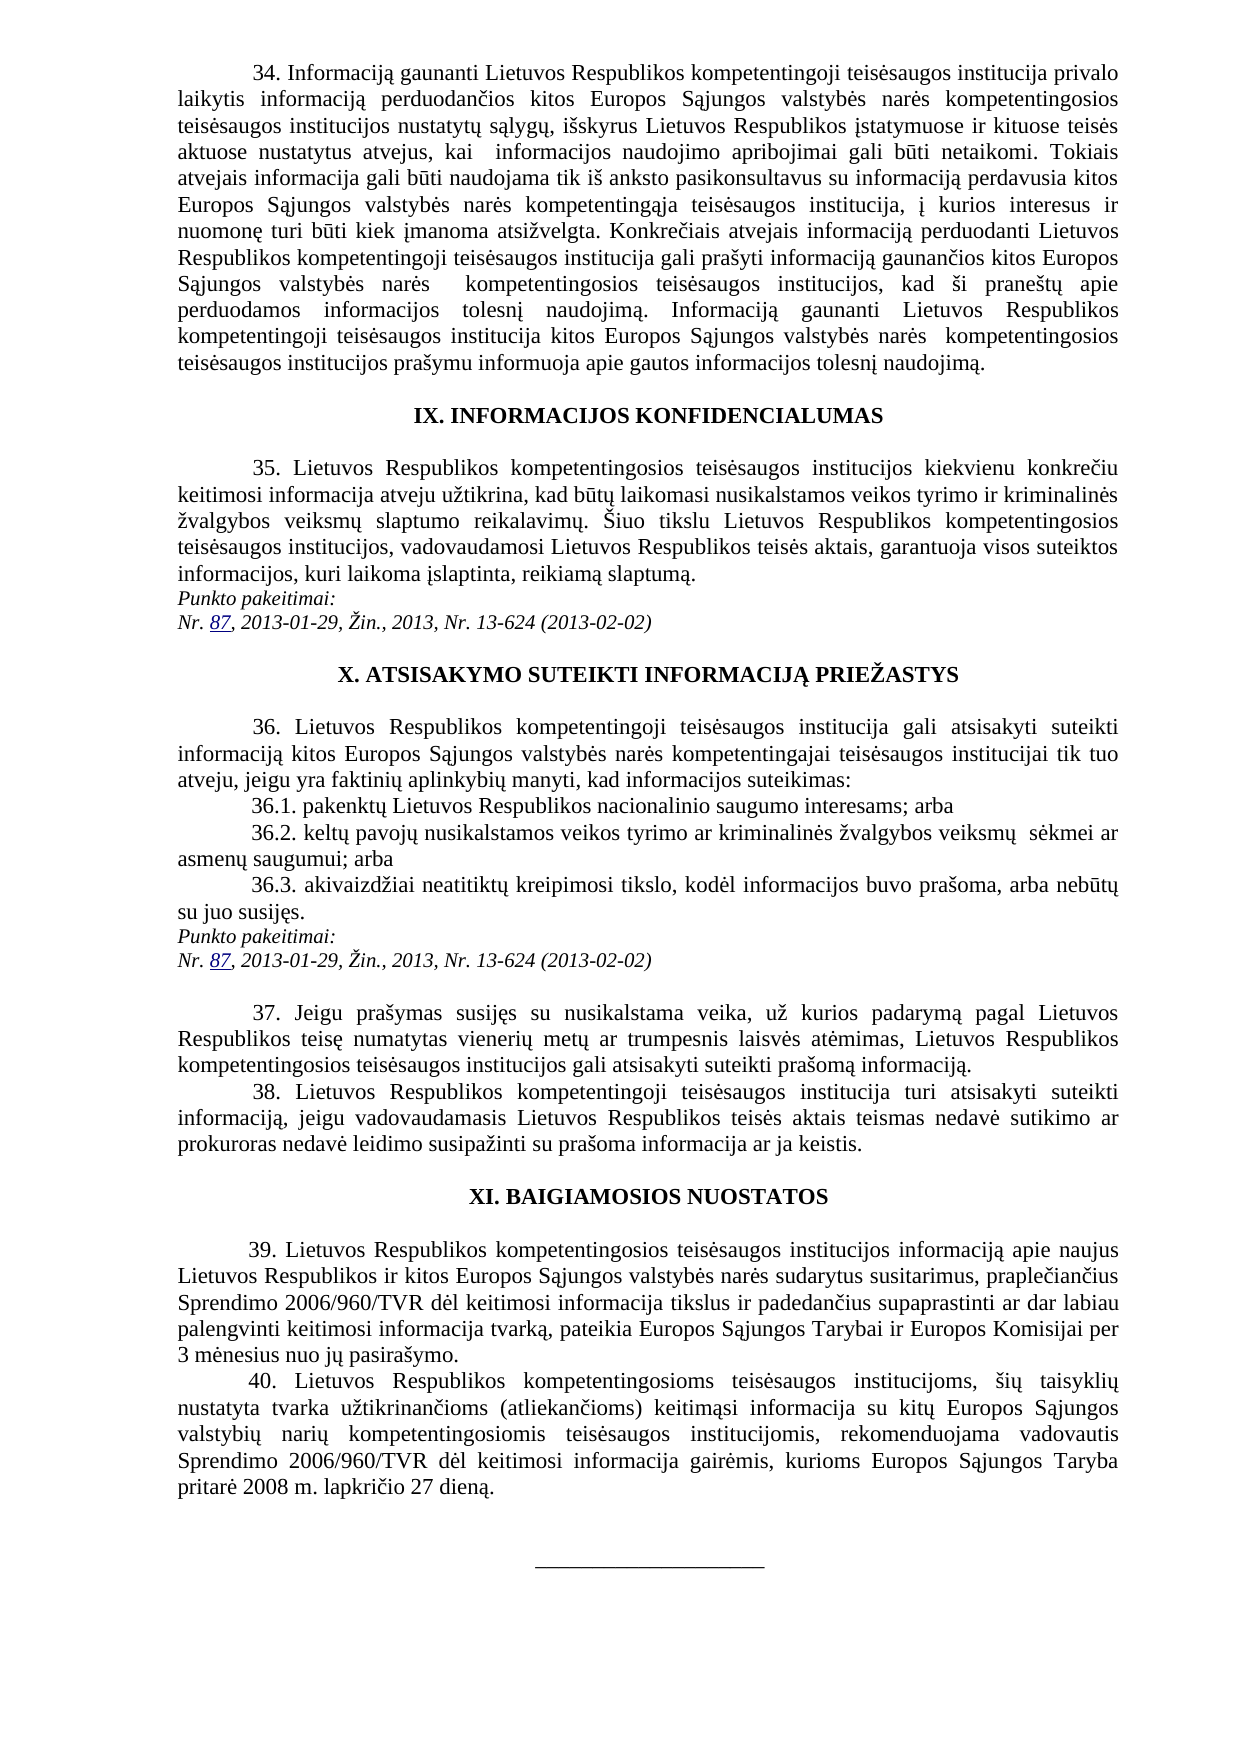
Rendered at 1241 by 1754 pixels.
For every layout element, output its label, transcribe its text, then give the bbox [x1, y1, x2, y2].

text Nr. 87, 2013-01-29, Žin., 2013, Nr. 13-624 (2013-02-02) [177, 610, 1122, 634]
text XI. BAIGIAMOSIOS NUOSTATOS [177, 1183, 1120, 1209]
text 36. Lietuvos Respublikos kompetentingoji teisėsaugos institucija gali atsisakyti suteikti informaciją kitos Europos Sąjungos valstybės narės kompetentingajai teisėsaugos institucijai tik tuo atveju, jeigu yra faktinių aplinkybių manyti, kad informacijos suteikimas: [177, 713, 1120, 792]
text 37. Jeigu prašymas susijęs su nusikalstama veika, už kurios padarymą pagal Lietuvos Respublikos teisę numatytas vienerių metų ar trumpesnis laisvės atėmimas, Lietuvos Respublikos kompetentingosios teisėsaugos institucijos gali atsisakyti suteikti prašomą informaciją. [177, 999, 1120, 1078]
text X. ATSISAKYMO SUTEIKTI INFORMACIJĄ PRIEŽASTYS [177, 661, 1120, 687]
text Punkto pakeitimai: [177, 586, 1122, 610]
text Nr. 87, 2013-01-29, Žin., 2013, Nr. 13-624 (2013-02-02) [177, 948, 1122, 972]
text 36.2. keltų pavojų nusikalstamos veikos tyrimo ar kriminalinės žvalgybos veiksmų sėkmei ar asmenų saugumui; arba [177, 819, 1120, 871]
text 40. Lietuvos Respublikos kompetentingosioms teisėsaugos institucijoms, šių taisyklių nustatyta tvarka užtikrinančioms (atliekančioms) keitimąsi informacija su kitų Europos Sąjungos valstybių narių kompetentingosiomis teisėsaugos institucijomis, rekomenduojama vadovautis Sprendimo 2006/960/TVR dėl keitimosi informacija gairėmis, kurioms Europos Sąjungos Taryba pritarė 2008 m. lapkričio 27 dieną. [177, 1368, 1120, 1499]
text 35. Lietuvos Respublikos kompetentingosios teisėsaugos institucijos kiekvienu konkrečiu keitimosi informacija atveju užtikrina, kad būtų laikomasi nusikalstamos veikos tyrimo ir kriminalinės žvalgybos veiksmų slaptumo reikalavimų. Šiuo tikslu Lietuvos Respublikos kompetentingosios teisėsaugos institucijos, vadovaudamosi Lietuvos Respublikos teisės aktais, garantuoja visos suteiktos informacijos, kuri laikoma įslaptinta, reikiamą slaptumą. [177, 454, 1120, 586]
text 39. Lietuvos Respublikos kompetentingosios teisėsaugos institucijos informaciją apie naujus Lietuvos Respublikos ir kitos Europos Sąjungos valstybės narės sudarytus susitarimus, praplečiančius Sprendimo 2006/960/TVR dėl keitimosi informacija tikslus ir padedančius supaprastinti ar dar labiau palengvinti keitimosi informacija tvarką, pateikia Europos Sąjungos Tarybai ir Europos Komisijai per 3 mėnesius nuo jų pasirašymo. [177, 1236, 1120, 1368]
text –––––––––––––––––––– [177, 1552, 1122, 1578]
text 36.1. pakenktų Lietuvos Respublikos nacionalinio saugumo interesams; arba [177, 792, 1120, 819]
text 38. Lietuvos Respublikos kompetentingoji teisėsaugos institucija turi atsisakyti suteikti informaciją, jeigu vadovaudamasis Lietuvos Respublikos teisės aktais teismas nedavė sutikimo ar prokuroras nedavė leidimo susipažinti su prašoma informacija ar ja keistis. [177, 1078, 1120, 1157]
text 36.3. akivaizdžiai neatitiktų kreipimosi tikslo, kodėl informacijos buvo prašoma, arba nebūtų su juo susijęs. [177, 871, 1120, 924]
text 34. Informaciją gaunanti Lietuvos Respublikos kompetentingoji teisėsaugos institucija privalo laikytis informaciją perduodančios kitos Europos Sąjungos valstybės narės kompetentingosios teisėsaugos institucijos nustatytų sąlygų, išskyrus Lietuvos Respublikos įstatymuose ir kituose teisės aktuose nustatytus atvejus, kai informacijos naudojimo apribojimai gali būti netaikomi. Tokiais atvejais informacija gali būti naudojama tik iš anksto pasikonsultavus su informaciją perdavusia kitos Europos Sąjungos valstybės narės kompetentingąja teisėsaugos institucija, į kurios interesus ir nuomonę turi būti kiek įmanoma atsižvelgta. Konkrečiais atvejais informaciją perduodanti Lietuvos Respublikos kompetentingoji teisėsaugos institucija gali prašyti informaciją gaunančios kitos Europos Sąjungos valstybės narės kompetentingosios teisėsaugos institucijos, kad ši praneštų apie perduodamos informacijos tolesnį naudojimą. Informaciją gaunanti Lietuvos Respublikos kompetentingoji teisėsaugos institucija kitos Europos Sąjungos valstybės narės kompetentingosios teisėsaugos institucijos prašymu informuoja apie gautos informacijos tolesnį naudojimą. [177, 59, 1120, 375]
text Punkto pakeitimai: [177, 924, 1122, 948]
text IX. INFORMACIJOS KONFIDENCIALUMAS [177, 402, 1120, 428]
